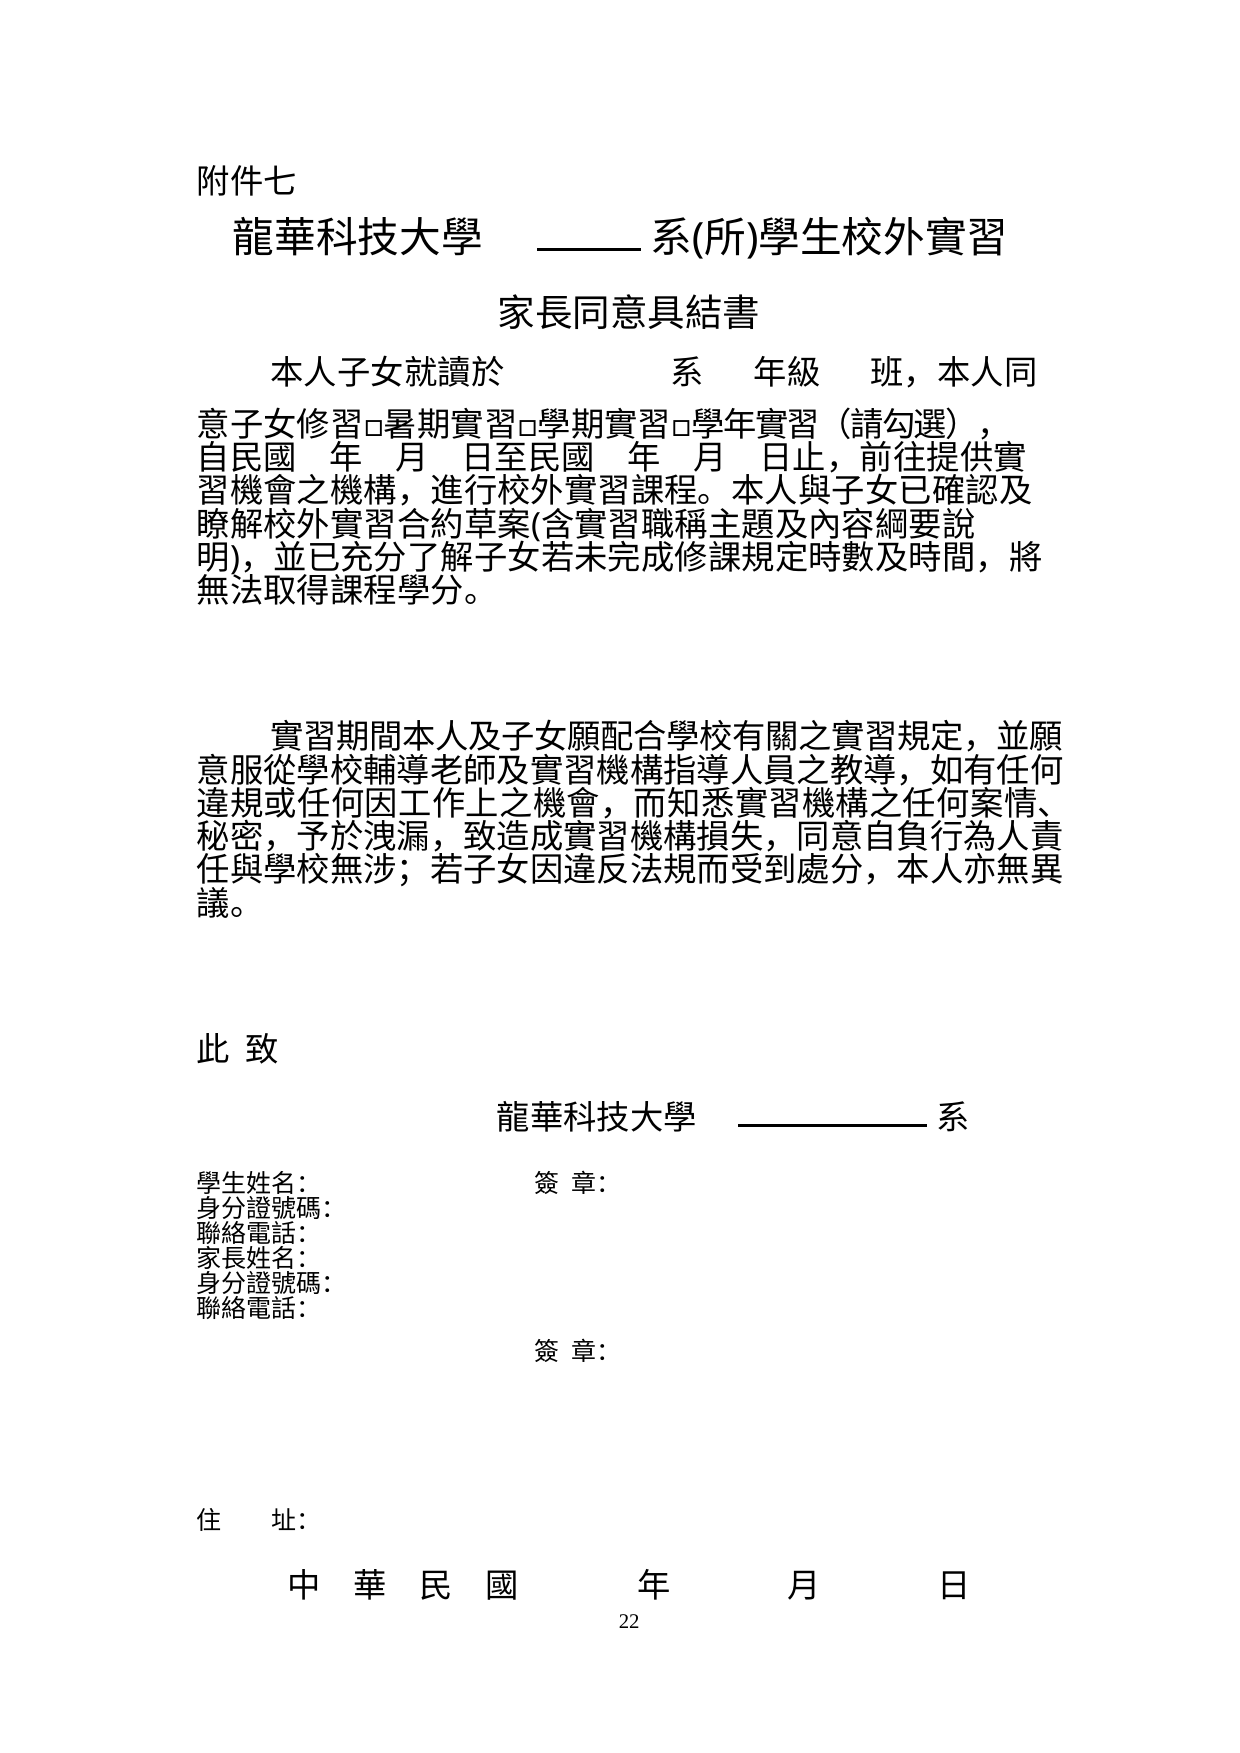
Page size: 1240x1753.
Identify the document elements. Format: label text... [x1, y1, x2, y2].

text 年級 [753, 358, 853, 391]
text 日 [937, 1571, 1003, 1604]
text 月 [787, 1571, 853, 1604]
text 意服從學校輔導老師及實習機構指導人員之教導，如有任何 [196, 755, 1182, 789]
text 意子女修習□暑期實習□學期實習□學年實習（請勾選）， [196, 410, 1173, 443]
text 本人子女就讀於 [270, 358, 536, 391]
text 違規或任何因工作上之機會，而知悉實習機構之任何案情、 [196, 789, 1182, 822]
text 中 華 民 國 [287, 1571, 553, 1604]
text 住 [196, 1509, 241, 1534]
text 22 [618, 1610, 653, 1633]
text 自民國 年 月 日至民國 年 月 日止，前往提供實 [196, 443, 1173, 476]
text 無法取得課程學分。 [196, 576, 1173, 609]
text 聯絡電話： [196, 1222, 366, 1247]
text 龍華科技大學 [233, 219, 528, 261]
text 系(所)學生校外實習 [650, 219, 1070, 261]
text 龍華科技大學 [496, 1102, 729, 1136]
text 系 [936, 1102, 1002, 1136]
text 瞭解校外實習合約草案(含實習職稱主題及內容綱要說 [196, 509, 1173, 543]
text 習機會之機構，進行校外實習課程。本人與子女已確認及 [196, 476, 1173, 509]
text 班，本人同 [870, 358, 1069, 391]
text 身分證號碼： [196, 1272, 366, 1297]
text 秘密，予於洩漏，致造成實習機構損失，同意自負行為人責 [196, 822, 1182, 855]
text 明)，並已充分了解子女若未完成修課規定時數及時間，將 [196, 543, 1173, 576]
text 家長姓名： [196, 1247, 366, 1272]
text 身分證號碼： [196, 1197, 366, 1222]
text 聯絡電話： [196, 1297, 366, 1322]
text 家長同意具結書 [498, 296, 799, 334]
text 年 [637, 1571, 703, 1604]
text 實習期間本人及子女願配合學校有關之實習規定，並願 [270, 722, 1182, 755]
text 議。 [196, 888, 1182, 922]
text 址： [271, 1509, 341, 1534]
text 系 [670, 358, 736, 391]
text 此 致 [196, 1034, 312, 1068]
text 任與學校無涉；若子女因違反法規而受到處分，本人亦無異 [196, 855, 1182, 888]
text 簽 章： [534, 1341, 641, 1366]
text 附件七 [196, 167, 329, 200]
text 學生姓名： [196, 1172, 366, 1197]
text 簽 章： [534, 1172, 641, 1197]
